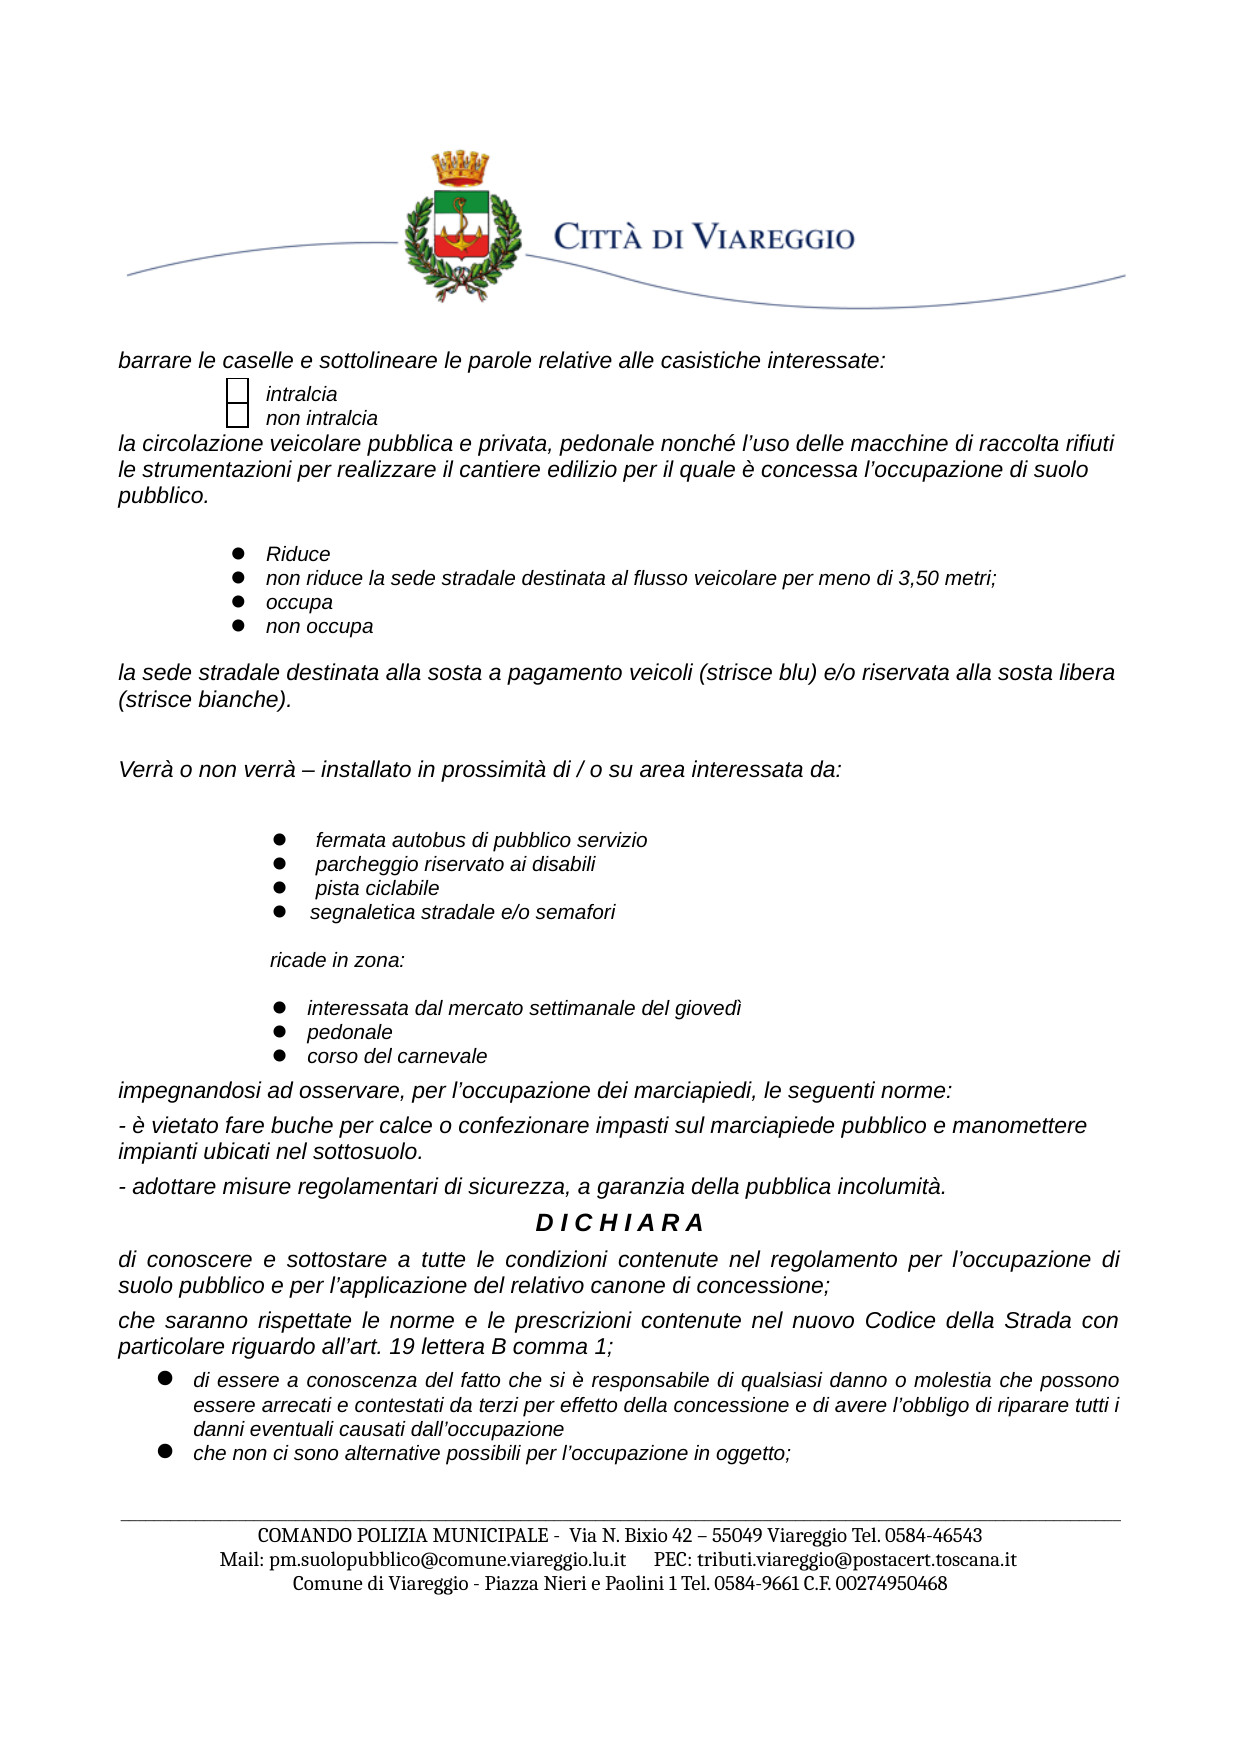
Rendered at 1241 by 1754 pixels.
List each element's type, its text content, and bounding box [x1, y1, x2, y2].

list parcheggio riservato ai disabili [272, 852, 1123, 876]
list di essere a conoscenza del fatto che si è responsabile di qualsiasi danno o molestia che possono essere arrecati e contestati da terzi per effetto della concessione e di avere l’obbligo di riparare tutti i danni eventuali causati dall’occupazione [156, 1368, 1123, 1441]
text - è vietato fare buche per calce o confezionare impasti sul marciapiede pubblico e manomettere impianti ubicati nel sottosuolo. [118, 1112, 1123, 1164]
text intralcia [249, 382, 1123, 406]
list che non ci sono alternative possibili per l’occupazione in oggetto; [156, 1441, 1123, 1466]
list interessata dal mercato settimanale del giovedì [272, 996, 1123, 1020]
list corso del carnevale [272, 1044, 1123, 1068]
text la sede stradale destinata alla sosta a pagamento veicoli (strisce blu) e/o riservata alla sosta libera (strisce bianche). [118, 659, 1123, 712]
list occupa [230, 589, 1123, 613]
list pedonale [272, 1020, 1123, 1044]
text ricade in zona: [270, 948, 1123, 972]
text che saranno rispettate le norme e le prescrizioni contenute nel nuovo Codice della Strada con particolare riguardo all’art. 19 lettera B comma 1; [118, 1307, 1123, 1360]
text D I C H I A R A [118, 1208, 1123, 1237]
text di conoscere e sottostare a tutte le condizioni contenute nel regolamento per l’occupazione di suolo pubblico e per l’applicazione del relativo canone di concessione; [118, 1246, 1123, 1298]
list non riduce la sede stradale destinata al flusso veicolare per meno di 3,50 metri; [230, 565, 1123, 589]
text - adottare misure regolamentari di sicurezza, a garanzia della pubblica incolumità. [118, 1173, 1123, 1199]
list pista ciclabile [272, 876, 1123, 900]
list non occupa [230, 613, 1123, 638]
text Verrà o non verrà – installato in prossimità di / o su area interessata da: [118, 756, 1123, 782]
list segnaletica stradale e/o semafori [272, 900, 1123, 924]
text la circolazione veicolare pubblica e privata, pedonale nonché l’uso delle macchine di raccolta rifiuti le strumentazioni per realizzare il cantiere edilizio per il quale è concessa l’occupazione di suolo pubblico. [118, 430, 1123, 509]
list fermata autobus di pubblico servizio [272, 828, 1123, 852]
text [118, 382, 226, 406]
text barrare le caselle e sottolineare le parole relative alle casistiche interessate: [118, 347, 1123, 373]
text non intralcia [118, 406, 1123, 430]
list Riduce [230, 541, 1123, 565]
text impegnandosi ad osservare, per l’occupazione dei marciapiedi, le seguenti norme: [118, 1077, 1123, 1103]
